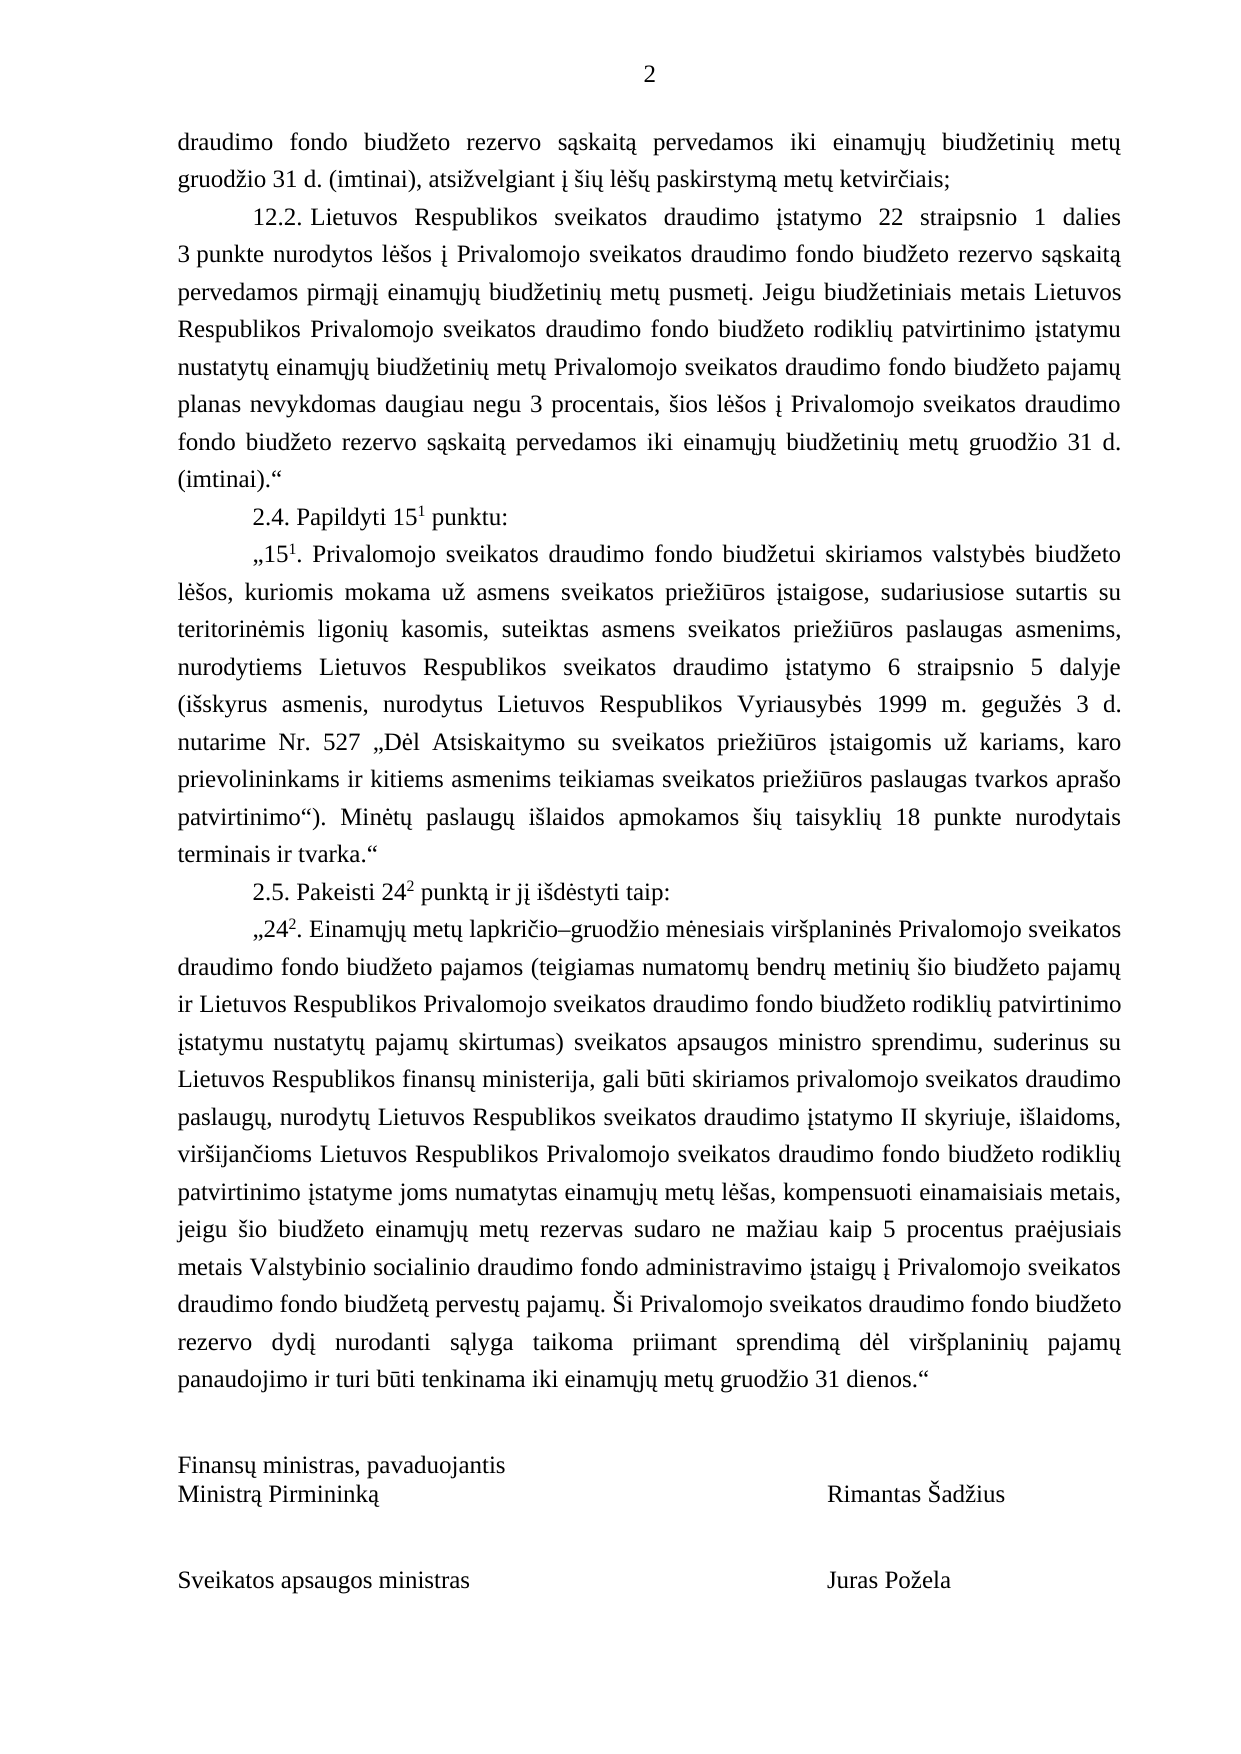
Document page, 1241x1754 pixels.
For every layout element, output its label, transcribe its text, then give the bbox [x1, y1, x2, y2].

text 2.5. Pakeisti 242 punktą ir jį išdėstyti taip: [177, 868, 1122, 906]
text 12.2. Lietuvos Respublikos sveikatos draudimo įstatymo 22 straipsnio 1 dalies 3 punkte nurodytos lėšos į Privalomojo sveikatos draudimo fondo biudžeto rezervo sąskaitą pervedamos pirmąjį einamųjų biudžetinių metų pusmetį. Jeigu biudžetiniais metais Lietuvos Respublikos Privalomojo sveikatos draudimo fondo biudžeto rodiklių patvirtinimo įstatymu nustatytų einamųjų biudžetinių metų Privalomojo sveikatos draudimo fondo biudžeto pajamų planas nevykdomas daugiau negu 3 procentais, šios lėšos į Privalomojo sveikatos draudimo fondo biudžeto rezervo sąskaitą pervedamos iki einamųjų biudžetinių metų gruodžio 31 d. (imtinai).“ [177, 193, 1122, 493]
text draudimo fondo biudžeto rezervo sąskaitą pervedamos iki einamųjų biudžetinių metų gruodžio 31 d. (imtinai), atsižvelgiant į šių lėšų paskirstymą metų ketvirčiais; [177, 118, 1122, 193]
text „242. Einamųjų metų lapkričio–gruodžio mėnesiais viršplaninės Privalomojo sveikatos draudimo fondo biudžeto pajamos (teigiamas numatomų bendrų metinių šio biudžeto pajamų ir Lietuvos Respublikos Privalomojo sveikatos draudimo fondo biudžeto rodiklių patvirtinimo įstatymu nustatytų pajamų skirtumas) sveikatos apsaugos ministro sprendimu, suderinus su Lietuvos Respublikos finansų ministerija, gali būti skiriamos privalomojo sveikatos draudimo paslaugų, nurodytų Lietuvos Respublikos sveikatos draudimo įstatymo II skyriuje, išlaidoms, viršijančioms Lietuvos Respublikos Privalomojo sveikatos draudimo fondo biudžeto rodiklių patvirtinimo įstatyme joms numatytas einamųjų metų lėšas, kompensuoti einamaisiais metais, jeigu šio biudžeto einamųjų metų rezervas sudaro ne mažiau kaip 5 procentus praėjusiais metais Valstybinio socialinio draudimo fondo administravimo įstaigų į Privalomojo sveikatos draudimo fondo biudžetą pervestų pajamų. Ši Privalomojo sveikatos draudimo fondo biudžeto rezervo dydį nurodanti sąlyga taikoma priimant sprendimą dėl viršplaninių pajamų panaudojimo ir turi būti tenkinama iki einamųjų metų gruodžio 31 dienos.“ [177, 906, 1122, 1393]
text Ministrą Pirmininką Rimantas Šadžius [177, 1479, 1122, 1508]
text 2.4. Papildyti 151 punktu: [177, 493, 1122, 531]
text „151. Privalomojo sveikatos draudimo fondo biudžetui skiriamos valstybės biudžeto lėšos, kuriomis mokama už asmens sveikatos priežiūros įstaigose, sudariusiose sutartis su teritorinėmis ligonių kasomis, suteiktas asmens sveikatos priežiūros paslaugas asmenims, nurodytiems Lietuvos Respublikos sveikatos draudimo įstatymo 6 straipsnio 5 dalyje (išskyrus asmenis, nurodytus Lietuvos Respublikos Vyriausybės 1999 m. gegužės 3 d. nutarime Nr. 527 „Dėl Atsiskaitymo su sveikatos priežiūros įstaigomis už kariams, karo prievolininkams ir kitiems asmenims teikiamas sveikatos priežiūros paslaugas tvarkos aprašo patvirtinimo“). Minėtų paslaugų išlaidos apmokamos šių taisyklių 18 punkte nurodytais terminais ir tvarka.“ [177, 531, 1122, 868]
text Finansų ministras, pavaduojantis [177, 1451, 1122, 1479]
text Sveikatos apsaugos ministras Juras Požela [177, 1566, 1122, 1594]
